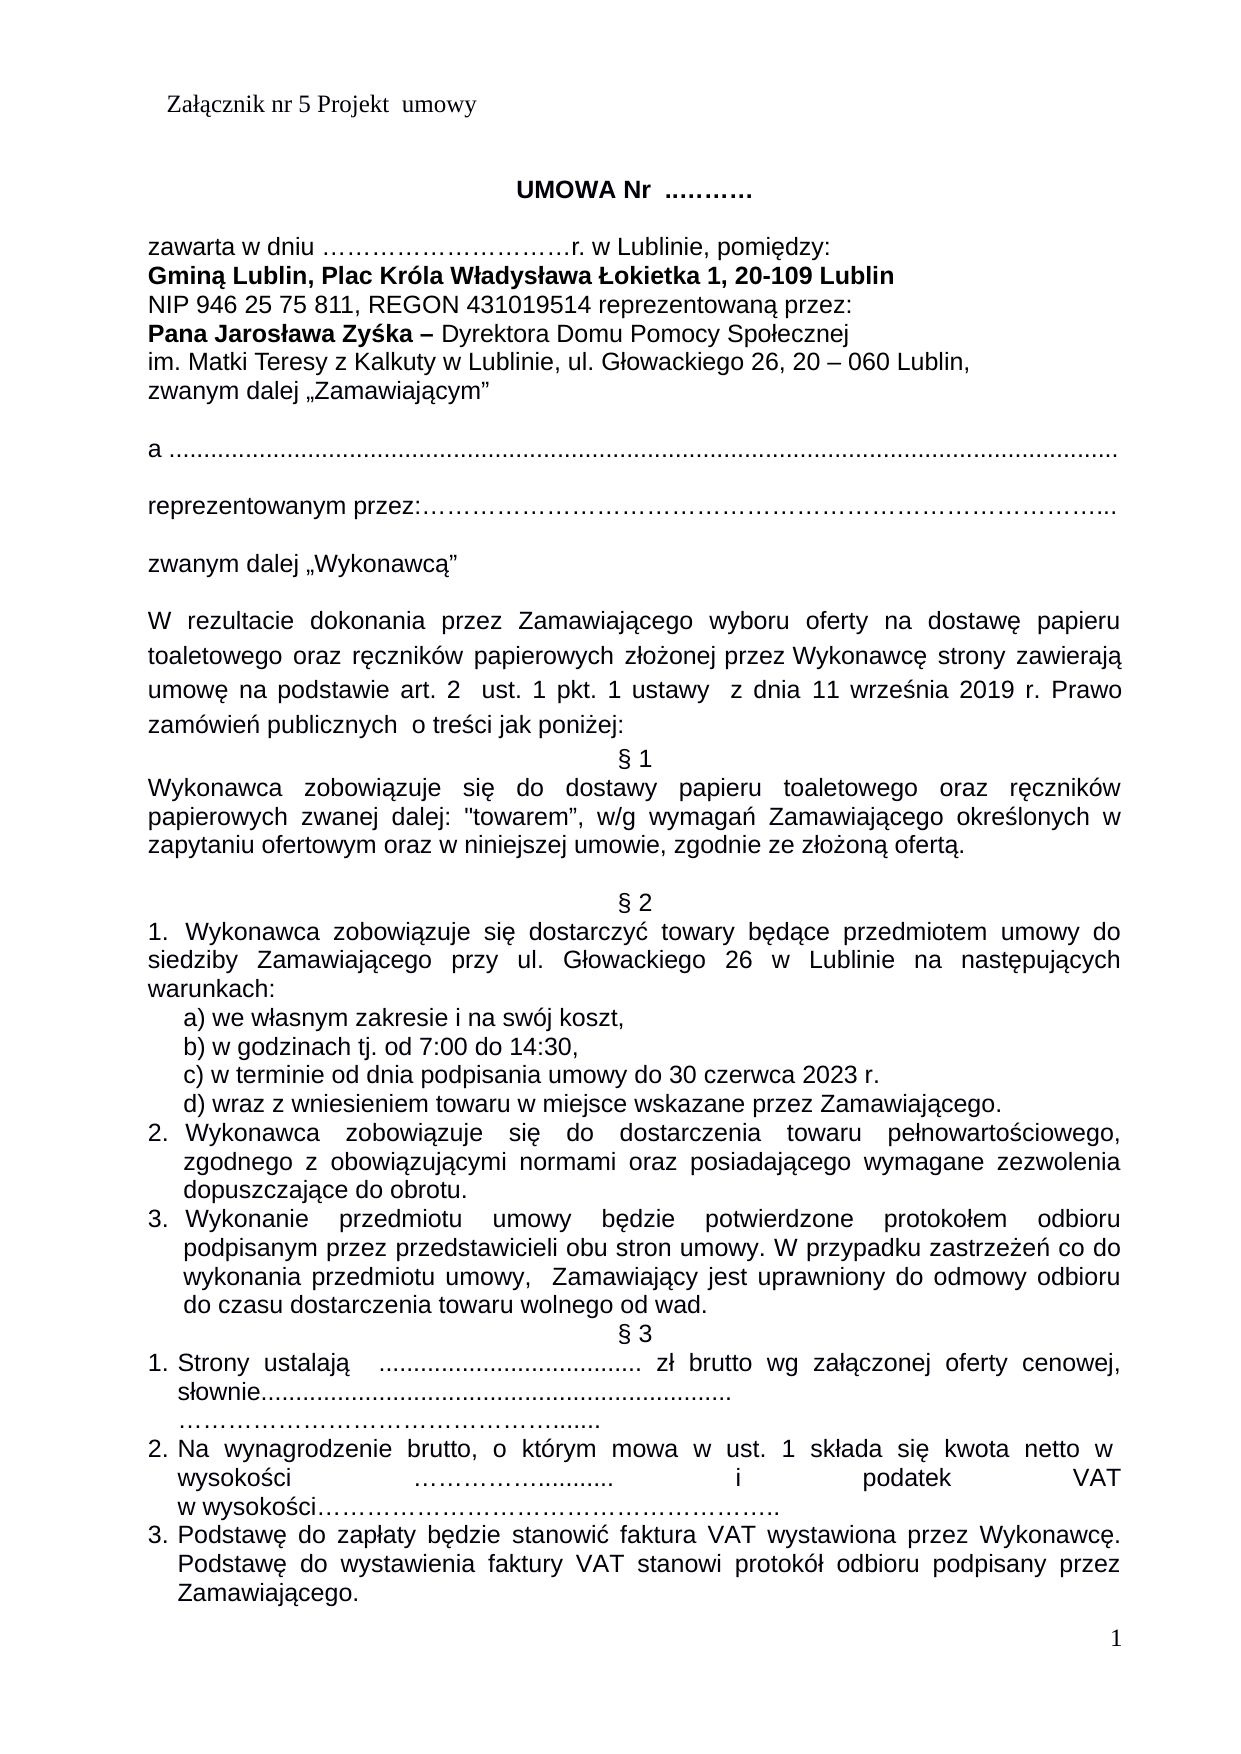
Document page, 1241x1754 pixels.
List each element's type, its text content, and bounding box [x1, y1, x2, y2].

list Wykonawca zobowiązuje się do dostarczenia towaru pełnowartościowego, zgodnego z obowiązującymi normami oraz posiadającego wymagane zezwolenia dopuszczające do obrotu. [148, 1118, 1122, 1204]
list Wykonanie przedmiotu umowy będzie potwierdzone protokołem odbioru podpisanym przez przedstawicieli obu stron umowy. W przypadku zastrzeżeń co do wykonania przedmiotu umowy, Zamawiający jest uprawniony do odmowy odbioru do czasu dostarczenia towaru wolnego od wad. [148, 1204, 1122, 1319]
text UMOWA Nr ..……… [148, 175, 1122, 204]
text § 3 [148, 1319, 1122, 1348]
text § 2 [148, 888, 1122, 917]
text c) w terminie od dnia podpisania umowy do 30 czerwca 2023 r. [183, 1060, 1122, 1089]
list Podstawę do zapłaty będzie stanowić faktura VAT wystawiona przez Wykonawcę. Podstawę do wystawienia faktury VAT stanowi protokół odbioru podpisany przez Zamawiającego. [148, 1520, 1122, 1607]
text § 1 [148, 744, 1122, 773]
text d) wraz z wniesieniem towaru w miejsce wskazane przez Zamawiającego. [183, 1089, 1122, 1118]
text zwanym dalej „Wykonawcą” [148, 549, 1122, 577]
text NIP 946 25 75 811, REGON 431019514 reprezentowaną przez: [148, 290, 1122, 319]
text Wykonawca zobowiązuje się do dostawy papieru toaletowego oraz ręczników papierowych zwanej dalej: "towarem”, w/g wymagań Zamawiającego określonych w zapytaniu ofertowym oraz w niniejszej umowie, zgodnie ze złożoną ofertą. [148, 773, 1122, 859]
text reprezentowanym przez:………………………………………………………………………... [148, 491, 1122, 520]
list Wykonawca zobowiązuje się dostarczyć towary będące przedmiotem umowy do siedziby Zamawiającego przy ul. Głowackiego 26 w Lublinie na następujących warunkach: [148, 917, 1122, 1003]
text W rezultacie dokonania przez Zamawiającego wyboru oferty na dostawę papieru toaletowego oraz ręczników papierowych złożonej przez Wykonawcę strony zawierają umowę na podstawie art. 2 ust. 1 pkt. 1 ustawy z dnia 11 września 2019 r. Prawo zamówień publicznych o treści jak poniżej: [148, 606, 1122, 738]
list Strony ustalają ...................................... zł brutto wg załączonej oferty cenowej, słownie....................................................................………………………………………....... [148, 1348, 1122, 1434]
text a) we własnym zakresie i na swój koszt, [183, 1003, 1122, 1032]
text Gminą Lublin, Plac Króla Władysława Łokietka 1, 20-109 Lublin [148, 261, 1122, 290]
text a ......................................................................................................................................... [148, 434, 1122, 462]
text b) w godzinach tj. od 7:00 do 14:30, [183, 1032, 1122, 1060]
text im. Matki Teresy z Kalkuty w Lublinie, ul. Głowackiego 26, 20 – 060 Lublin, [148, 347, 1122, 376]
text zawarta w dniu …………………………r. w Lublinie, pomiędzy: [148, 232, 1122, 261]
text zwanym dalej „Zamawiającym” [148, 376, 1122, 405]
text Pana Jarosława Zyśka – Dyrektora Domu Pomocy Społecznej [148, 319, 1122, 347]
text Załącznik nr 5 Projekt umowy [148, 89, 1122, 117]
list Na wynagrodzenie brutto, o którym mowa w ust. 1 składa się kwota netto w wysokości ……………........... i podatek VAT w wysokości……………………………………………….. [148, 1434, 1122, 1520]
